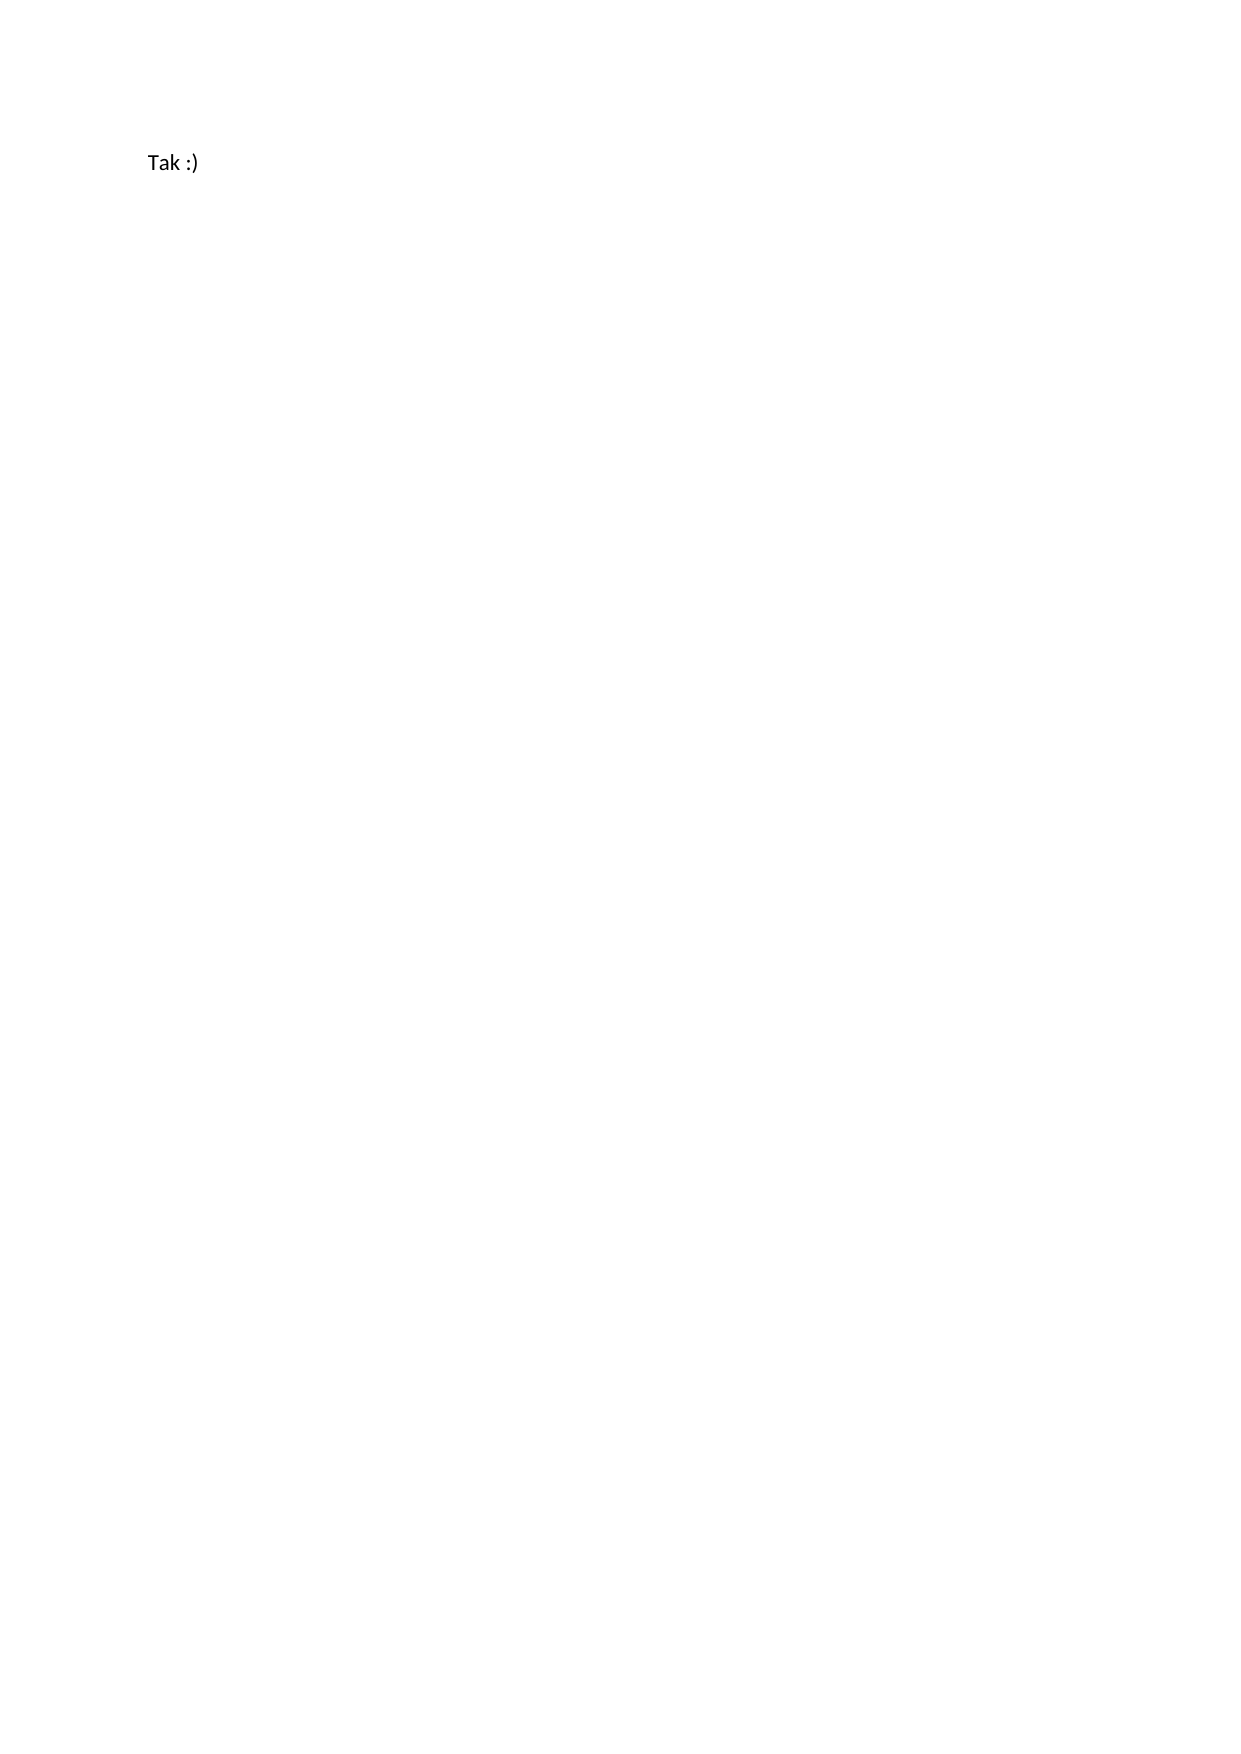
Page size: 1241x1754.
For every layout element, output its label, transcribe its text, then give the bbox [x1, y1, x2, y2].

text Tak :) [148, 148, 1093, 176]
